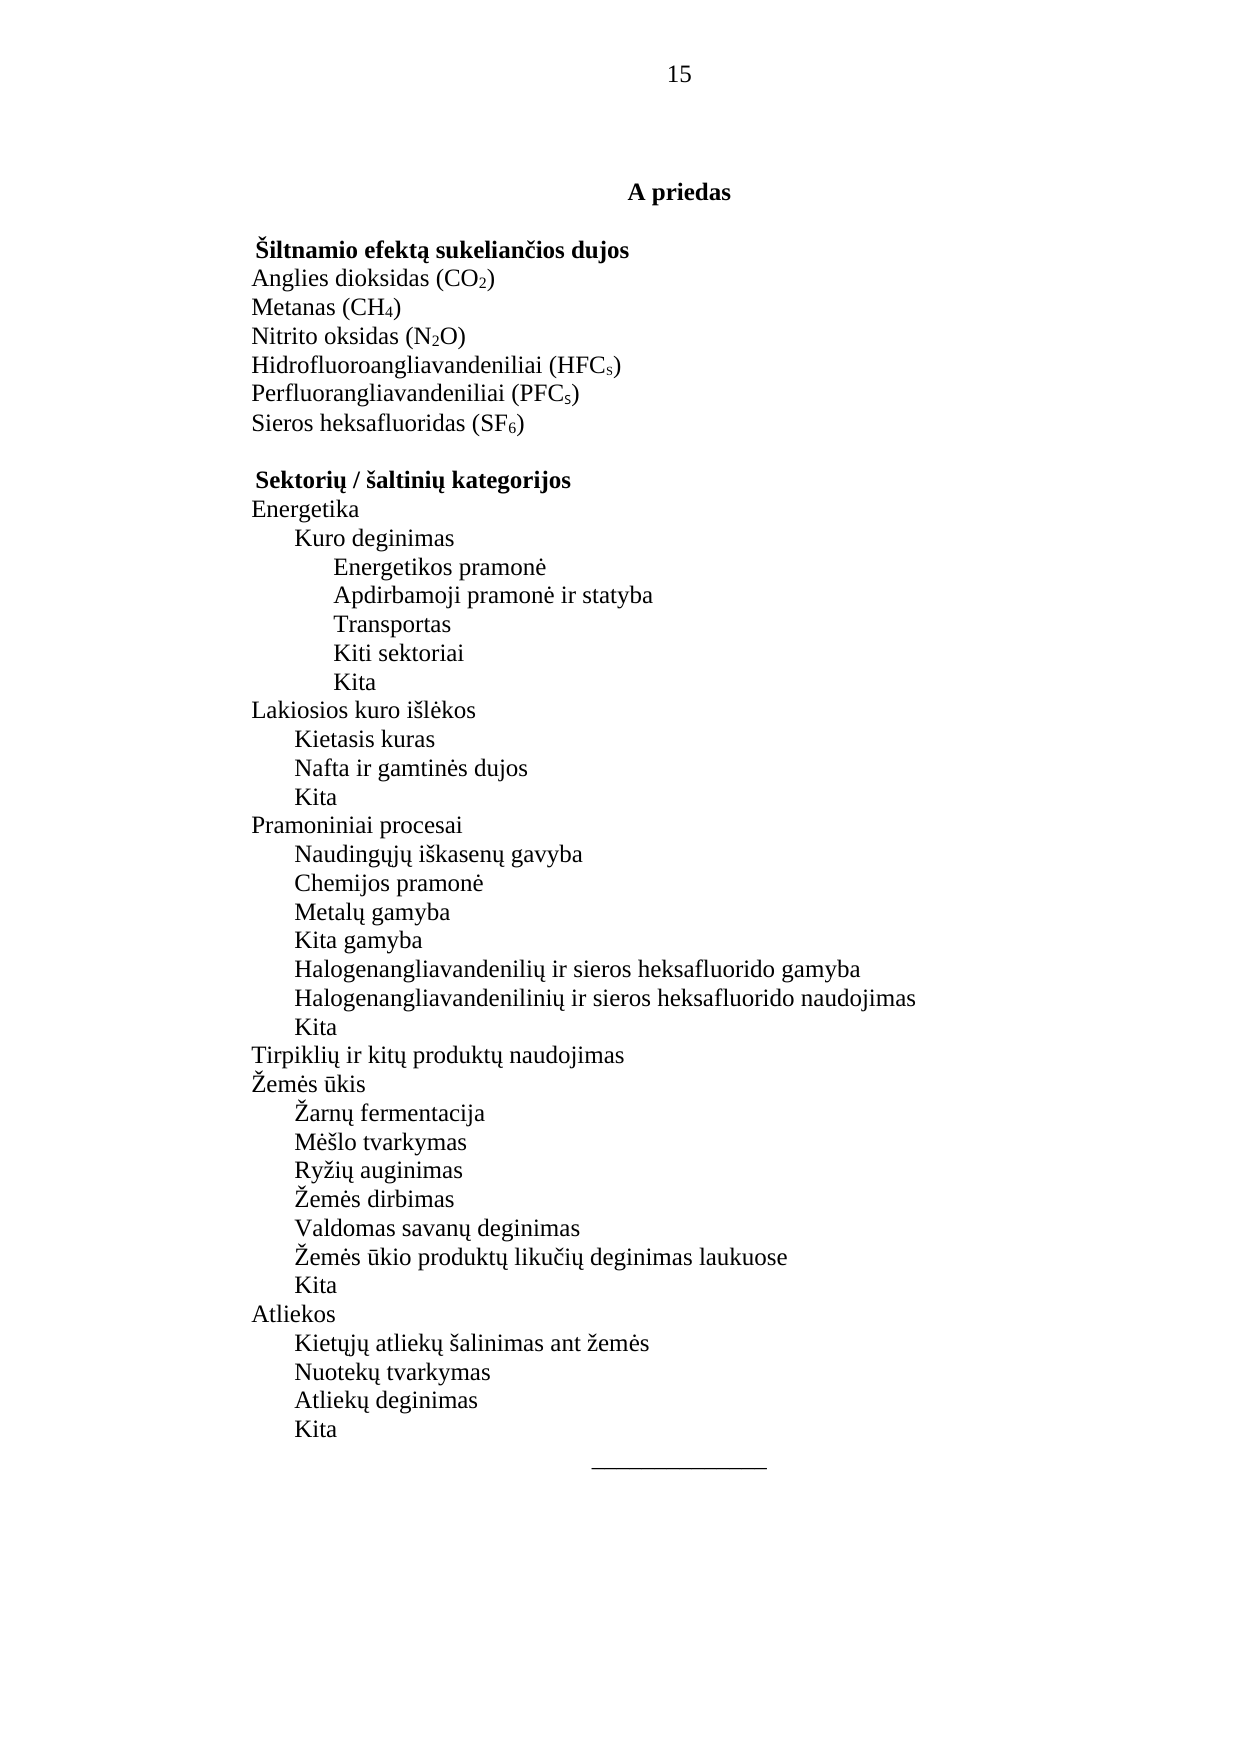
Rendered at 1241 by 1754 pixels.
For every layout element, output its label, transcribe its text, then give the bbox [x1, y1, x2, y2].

text Metalų gamyba [177, 897, 1181, 925]
text Atliekų deginimas [177, 1385, 1181, 1414]
text Energetikos pramonė [177, 552, 1181, 580]
text Naudingųjų iškasenų gavyba [177, 839, 1181, 868]
text Kita gamyba [177, 925, 1181, 954]
text Nafta ir gamtinės dujos [177, 753, 1181, 782]
text A priedas [177, 177, 1181, 206]
text Žemės ūkis [177, 1069, 1181, 1098]
text Metanas (CH4) [177, 292, 1181, 321]
text Kita [177, 1414, 1181, 1443]
text Chemijos pramonė [177, 868, 1181, 897]
text Kietasis kuras [177, 724, 1181, 753]
text Energetika [177, 494, 1181, 523]
text Hidrofluoroangliavandeniliai (HFCS) [177, 350, 1181, 378]
text Kita [177, 667, 1181, 695]
text Tirpiklių ir kitų produktų naudojimas [177, 1040, 1181, 1069]
text Valdomas savanų deginimas [177, 1213, 1181, 1242]
text Halogenangliavandenilių ir sieros heksafluorido gamyba [177, 954, 1181, 983]
text Ryžių auginimas [177, 1155, 1181, 1184]
text Žemės ūkio produktų likučių deginimas laukuose [177, 1242, 1181, 1270]
text Sieros heksafluoridas (SF6) [177, 408, 1181, 437]
text Nitrito oksidas (N2O) [177, 321, 1181, 350]
text Atliekos [177, 1299, 1181, 1328]
text Halogenangliavandenilinių ir sieros heksafluorido naudojimas [177, 983, 1181, 1012]
text Kietųjų atliekų šalinimas ant žemės [177, 1328, 1181, 1357]
text Žemės dirbimas [177, 1184, 1181, 1213]
text Kiti sektoriai [177, 638, 1181, 667]
text Mėšlo tvarkymas [177, 1127, 1181, 1155]
text Transportas [177, 609, 1181, 638]
text Kita [177, 1012, 1181, 1040]
text Anglies dioksidas (CO2) [177, 263, 1181, 292]
text Perfluorangliavandeniliai (PFCS) [177, 378, 1181, 408]
text Kuro deginimas [177, 523, 1181, 552]
text ______________ [177, 1443, 1181, 1472]
text Apdirbamoji pramonė ir statyba [177, 580, 1181, 609]
text Pramoniniai procesai [177, 810, 1181, 839]
text Kita [177, 1270, 1181, 1299]
text Nuotekų tvarkymas [177, 1357, 1181, 1385]
text Šiltnamio efektą sukeliančios dujos [210, 235, 1181, 263]
text Lakiosios kuro išlėkos [177, 695, 1181, 724]
text Žarnų fermentacija [177, 1098, 1181, 1127]
text Sektorių / šaltinių kategorijos [210, 465, 1181, 494]
text Kita [177, 782, 1181, 810]
